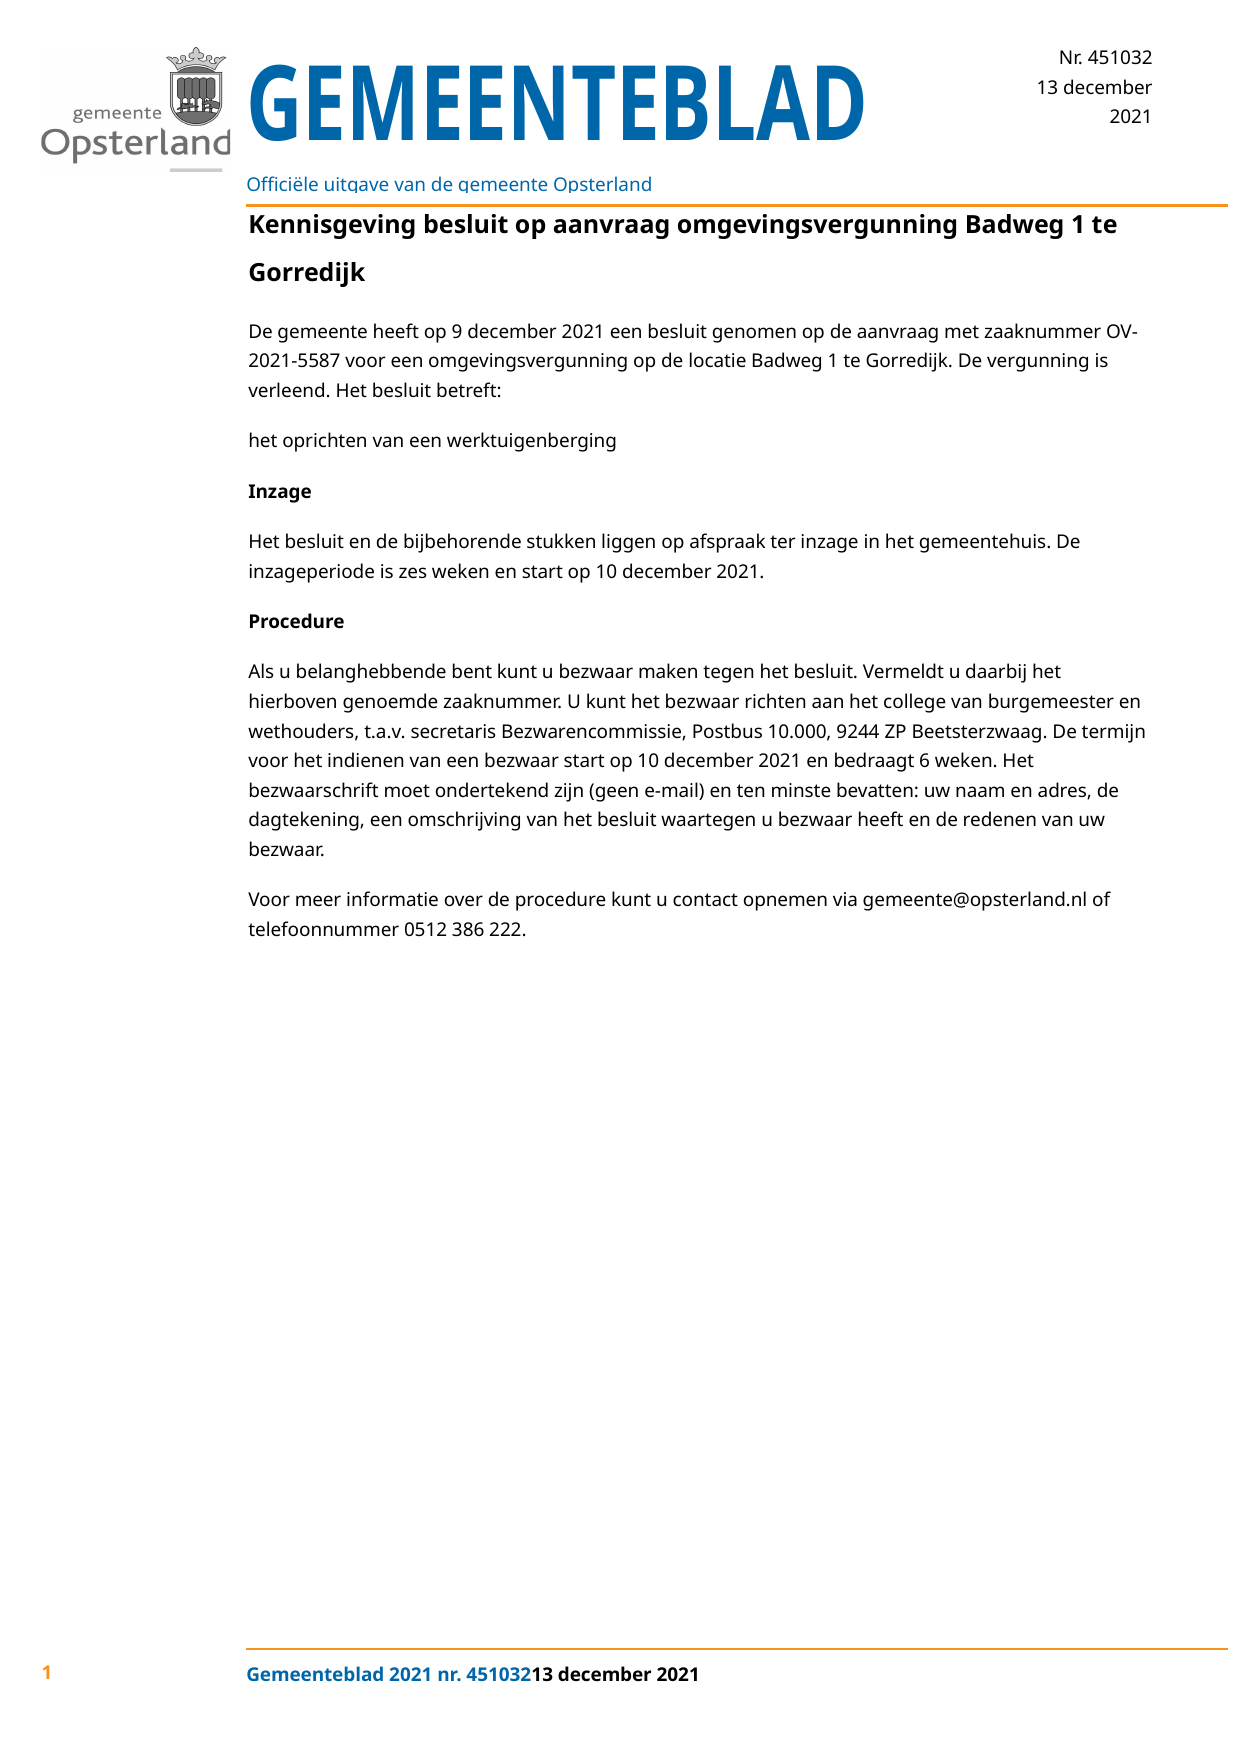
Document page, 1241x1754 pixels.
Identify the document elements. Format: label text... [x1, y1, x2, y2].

text Procedure [248, 608, 1152, 634]
text het oprichten van een werktuigenberging [248, 427, 1152, 453]
text Als u belanghebbende bent kunt u bezwaar maken tegen het besluit. Vermeldt u daarbij het hierboven genoemde zaaknummer. U kunt het bezwaar richten aan het college van burgemeester en wethouders, t.a.v. secretaris Bezwarencommissie, Postbus 10.000, 9244 ZP Beetsterzwaag. De termijn voor het indienen van een bezwaar start op 10 december 2021 en bedraagt 6 weken. Het bezwaarschrift moet ondertekend zijn (geen e-mail) en ten minste bevatten: uw naam en adres, de dagtekening, een omschrijving van het besluit waartegen u bezwaar heeft en de redenen van uw bezwaar. [248, 659, 1152, 862]
picture [41, 47, 231, 172]
text Voor meer informatie over de procedure kunt u contact opnemen via gemeente@opsterland.nl of telefoonnummer 0512 386 222. [248, 887, 1152, 942]
text Kennisgeving besluit op aanvraag omgevingsvergunning Badweg 1 te Gorredijk [248, 207, 1152, 288]
text De gemeente heeft op 9 december 2021 een besluit genomen op de aanvraag met zaaknummer OV-2021-5587 voor een omgevingsvergunning op de locatie Badweg 1 te Gorredijk. De vergunning is verleend. Het besluit betreft: [248, 318, 1152, 403]
text Inzage [248, 478, 1152, 504]
text Het besluit en de bijbehorende stukken liggen op afspraak ter inzage in het gemeentehuis. De inzageperiode is zes weken en start op 10 december 2021. [248, 528, 1152, 584]
